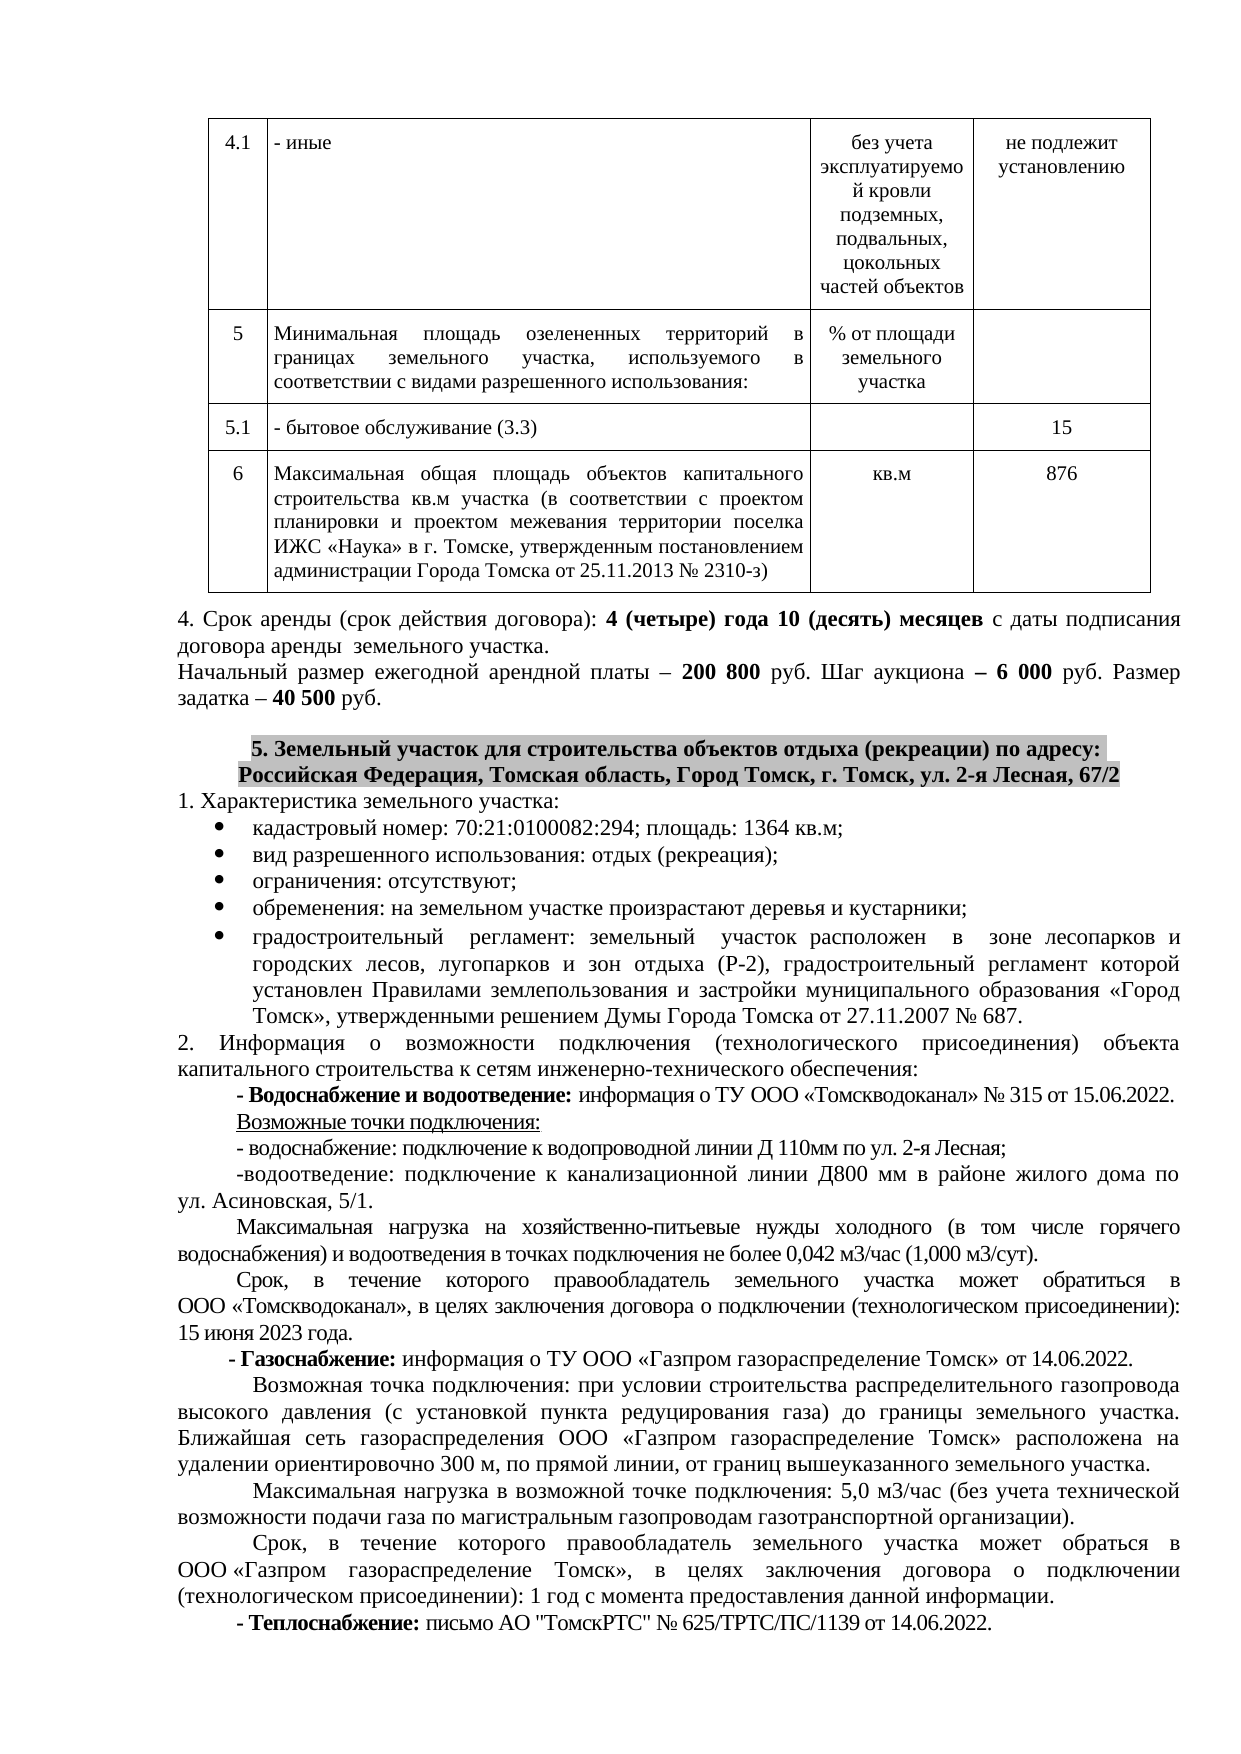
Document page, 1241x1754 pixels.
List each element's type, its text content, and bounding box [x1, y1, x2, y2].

table_cell 4.1 [209, 119, 267, 309]
text Срок, в течение которого правообладатель земельного участка может обраться в ООО «Газпром газораспределение Томск», в целях заключения договора о подключении (технологическом присоединении): 1 год с момента предоставления данной информации. [177, 1529, 1181, 1608]
list градостроительный регламент: земельный участок расположен в зоне лесопарков и городских лесов, лугопарков и зон отдыха (Р-2), градостроительный регламент которой установлен Правилами землепользования и застройки муниципального образования «Город Томск», утвержденными решением Думы Города Томска от 27.11.2007 № 687. [215, 921, 1181, 1029]
text - Теплоснабжение: письмо АО "ТомскРТС" № 625/ТРТС/ПС/1139 от 14.06.2022. [177, 1608, 1181, 1635]
table_cell [811, 404, 973, 450]
table_cell % от площади земельного участка [811, 310, 973, 403]
text -водоотведение: подключение к канализационной линии Д800 мм в районе жилого дома по ул. Асиновская, 5/1. [177, 1161, 1181, 1213]
table_cell 876 [974, 451, 1150, 592]
table_cell Максимальная общая площадь объектов капитального строительства кв.м участка (в соответствии с проектом планировки и проектом межевания территории поселка ИЖС «Наука» в г. Томске, утвержденным постановлением администрации Города Томска от 25.11.2013 № 2310-з) [268, 451, 810, 592]
table_cell [974, 310, 1150, 403]
list обременения: на земельном участке произрастают деревья и кустарники; [215, 894, 1181, 921]
text 2. Информация о возможности подключения (технологического присоединения) объекта капитального строительства к сетям инженерно-технического обеспечения: [177, 1029, 1181, 1081]
text Максимальная нагрузка в возможной точке подключения: 5,0 м3/час (без учета технической возможности подачи газа по магистральным газопроводам газотранспортной организации). [177, 1477, 1181, 1529]
text Максимальная нагрузка на хозяйственно-питьевые нужды холодного (в том числе горячего водоснабжения) и водоотведения в точках подключения не более 0,042 м3/час (1,000 м3/сут). [177, 1213, 1181, 1266]
table_cell кв.м [811, 451, 973, 592]
text 1. Характеристика земельного участка: [177, 787, 1181, 814]
text Возможные точки подключения: [177, 1108, 1181, 1134]
text - водоснабжение: подключение к водопроводной линии Д 110мм по ул. 2-я Лесная; [177, 1134, 1181, 1161]
text - Водоснабжение и водоотведение: информация о ТУ ООО «Томскводоканал» № 315 от 15.06.2022. [177, 1081, 1181, 1108]
text 5. Земельный участок для строительства объектов отдыха (рекреации) по адресу: [177, 735, 1181, 761]
text Срок, в течение которого правообладатель земельного участка может обратиться в ООО «Томскводоканал», в целях заключения договора о подключении (технологическом присоединении): 15 июня 2023 года. [177, 1266, 1181, 1345]
table_cell 6 [209, 451, 267, 592]
table_cell 15 [974, 404, 1150, 450]
table_cell 5 [209, 310, 267, 403]
table_cell - бытовое обслуживание (3.3) [268, 404, 810, 450]
table_cell - иные [268, 119, 810, 309]
text Начальный размер ежегодной арендной платы – 200 800 руб. Шаг аукциона – 6 000 руб. Размер задатка – 40 500 руб. [177, 658, 1181, 711]
table_cell 5.1 [209, 404, 267, 450]
table_cell не подлежит установлению [974, 119, 1150, 309]
list вид разрешенного использования: отдых (рекреация); [215, 841, 1181, 867]
list ограничения: отсутствуют; [215, 867, 1181, 894]
table_cell без учета эксплуатируемой кровли подземных, подвальных, цокольных частей объектов [811, 119, 973, 309]
text Российская Федерация, Томская область, Город Томск, г. Томск, ул. 2-я Лесная, 67/2 [177, 761, 1181, 787]
list кадастровый номер: 70:21:0100082:294; площадь: 1364 кв.м; [215, 814, 1181, 841]
table_cell Минимальная площадь озелененных территорий в границах земельного участка, используемого в соответствии с видами разрешенного использования: [268, 310, 810, 403]
text - Газоснабжение: информация о ТУ ООО «Газпром газораспределение Томск» от 14.06.2022. [177, 1345, 1179, 1371]
text Возможная точка подключения: при условии строительства распределительного газопровода высокого давления (с установкой пункта редуцирования газа) до границы земельного участка. Ближайшая сеть газораспределения ООО «Газпром газораспределение Томск» расположена на удалении ориентировочно 300 м, по прямой линии, от границ вышеуказанного земельного участка. [177, 1371, 1181, 1477]
text 4. Срок аренды (срок действия договора): 4 (четыре) года 10 (десять) месяцев с даты подписания договора аренды земельного участка. [177, 605, 1181, 658]
